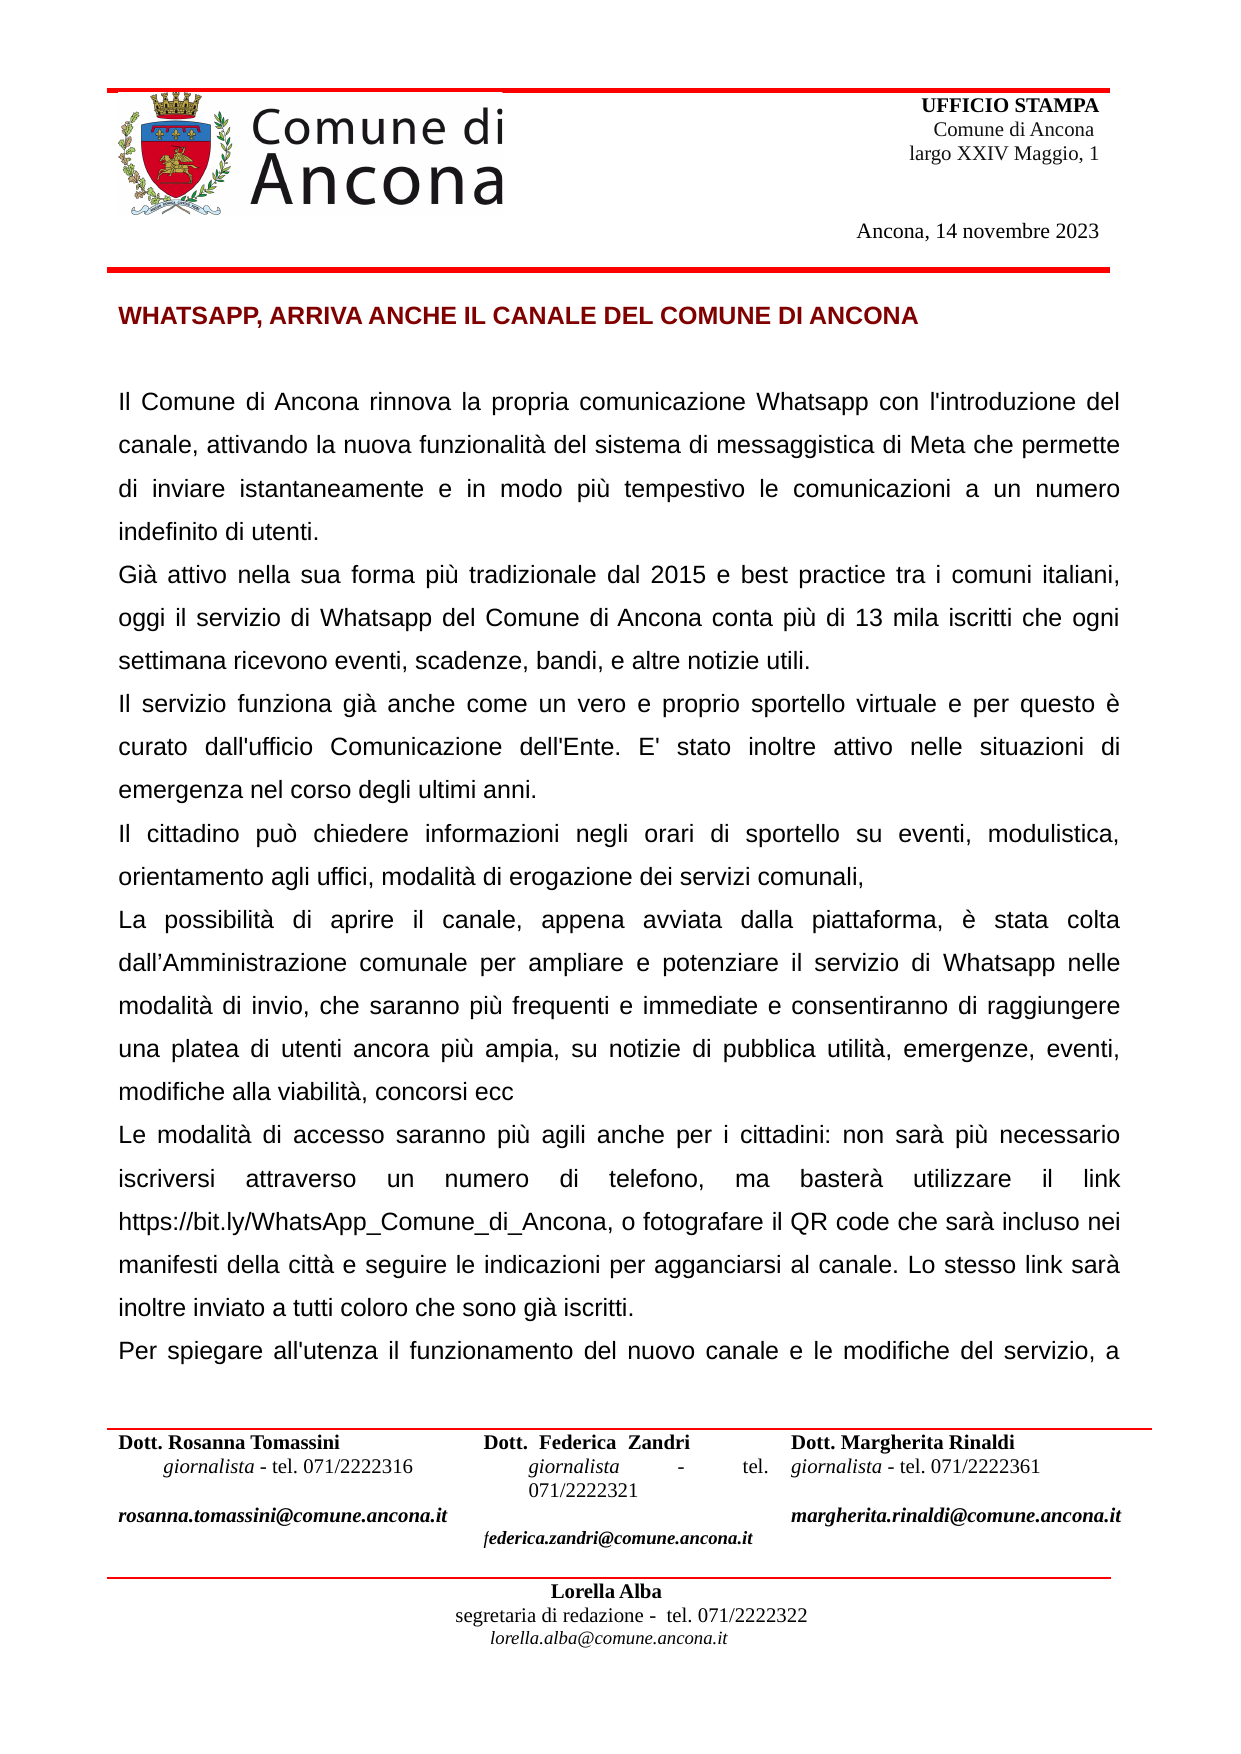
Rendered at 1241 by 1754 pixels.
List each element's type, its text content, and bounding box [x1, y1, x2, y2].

text Il cittadino può chiedere informazioni negli orari di sportello su eventi, modulistica, orientamento agli uffici, modalità di erogazione dei servizi comunali, [118, 819, 1122, 891]
text La possibilità di aprire il canale, appena avviata dalla piattaforma, è stata colta dall’Amministrazione comunale per ampliare e potenziare il servizio di Whatsapp nelle modalità di invio, che saranno più frequenti e immediate e consentiranno di raggiungere una platea di utenti ancora più ampia, su notizie di pubblica utilità, emergenze, eventi, modifiche alla viabilità, concorsi ecc [118, 905, 1122, 1106]
picture [1226, 1404, 1240, 1433]
text Il servizio funziona già anche come un vero e proprio sportello virtuale e per questo è curato dall'ufficio Comunicazione dell'Ente. E' stato inoltre attivo nelle situazioni di emergenza nel corso degli ultimi anni. [118, 689, 1122, 804]
subtitle WHATSAPP, ARRIVA ANCHE IL CANALE DEL COMUNE DI ANCONA [118, 301, 1122, 330]
picture [118, 92, 503, 215]
text Già attivo nella sua forma più tradizionale dal 2015 e best practice tra i comuni italiani, oggi il servizio di Whatsapp del Comune di Ancona conta più di 13 mila iscritti che ogni settimana ricevono eventi, scadenze, bandi, e altre notizie utili. [118, 560, 1122, 675]
text Il Comune di Ancona rinnova la propria comunicazione Whatsapp con l'introduzione del canale, attivando la nuova funzionalità del sistema di messaggistica di Meta che permette di inviare istantaneamente e in modo più tempestivo le comunicazioni a un numero indefinito di utenti. [118, 387, 1122, 546]
text Per spiegare all'utenza il funzionamento del nuovo canale e le modifiche del servizio, a [118, 1336, 1122, 1365]
text Le modalità di accesso saranno più agili anche per i cittadini: non sarà più necessario iscriversi attraverso un numero di telefono, ma basterà utilizzare il link https://bit.ly/WhatsApp_Comune_di_Ancona, o fotografare il QR code che sarà incluso nei manifesti della città e seguire le indicazioni per agganciarsi al canale. Lo stesso link sarà inoltre inviato a tutti coloro che sono già iscritti. [118, 1121, 1122, 1322]
